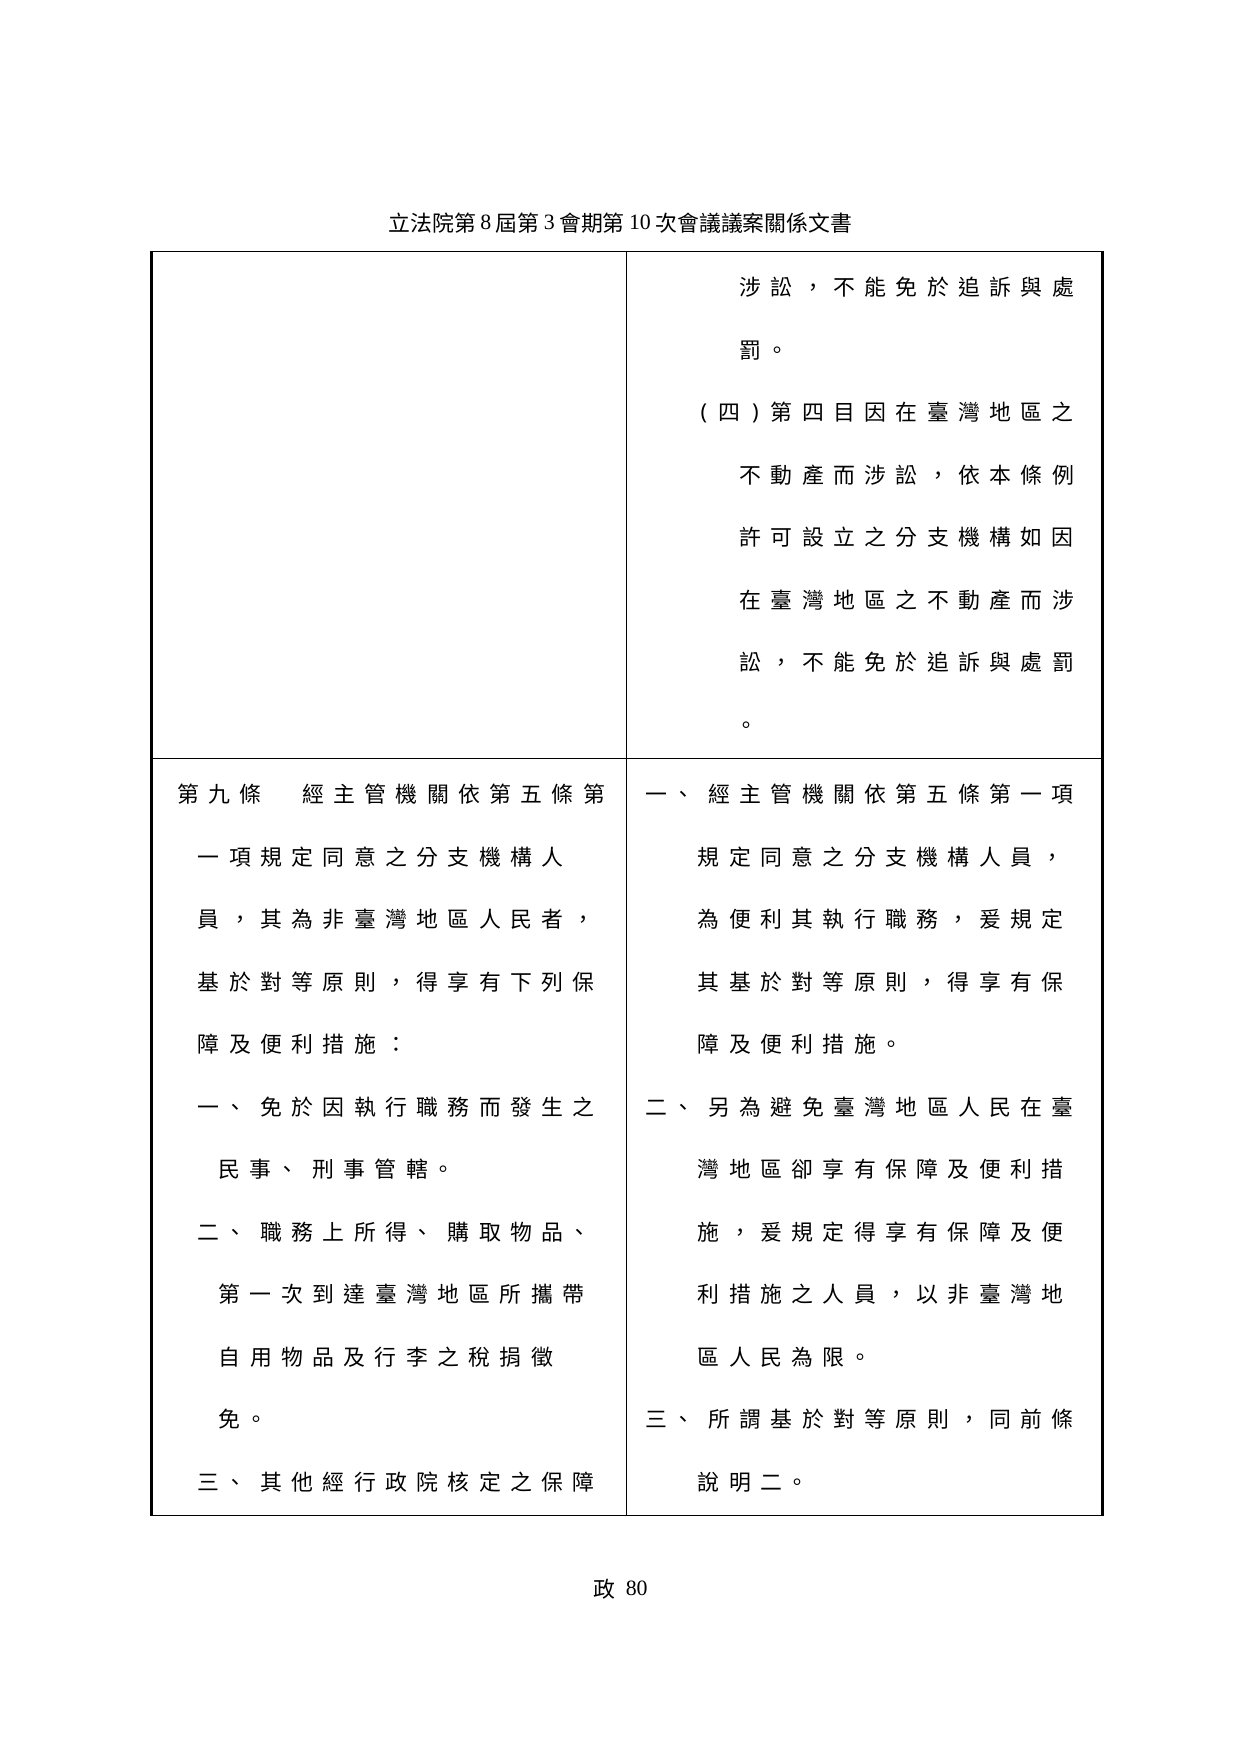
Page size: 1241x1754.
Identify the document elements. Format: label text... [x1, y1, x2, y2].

table_cell 一、經主管機關依第五條第一項規定同意之分支機構人員，為便利其執行職務，爰規定其基於對等原則，得享有保障及便利措施。 二、另為避免臺灣地區人民在臺灣地區卻享有保障及便利措施，爰規定得享有保障及便利措施之人員，以非臺灣地區人民為限。 三、所謂基於對等原則，同前條說明二。 [627, 759, 1101, 1514]
table_cell 涉訟，不能免於追訴與處罰。 (四)第四目因在臺灣地區之不動產而涉訟，依本條例許可設立之分支機構如因在臺灣地區之不動產而涉訟，不能免於追訴與處罰。 [627, 252, 1101, 758]
table_cell [153, 252, 626, 758]
table_cell 第九條 經主管機關依第五條第一項規定同意之分支機構人員，其為非臺灣地區人民者，基於對等原則，得享有下列保障及便利措施： 一、免於因執行職務而發生之民事、刑事管轄。 二、職務上所得、購取物品、第一次到達臺灣地區所攜帶自用物品及行李之稅捐徵免。 三、其他經行政院核定之保障 [153, 759, 626, 1514]
